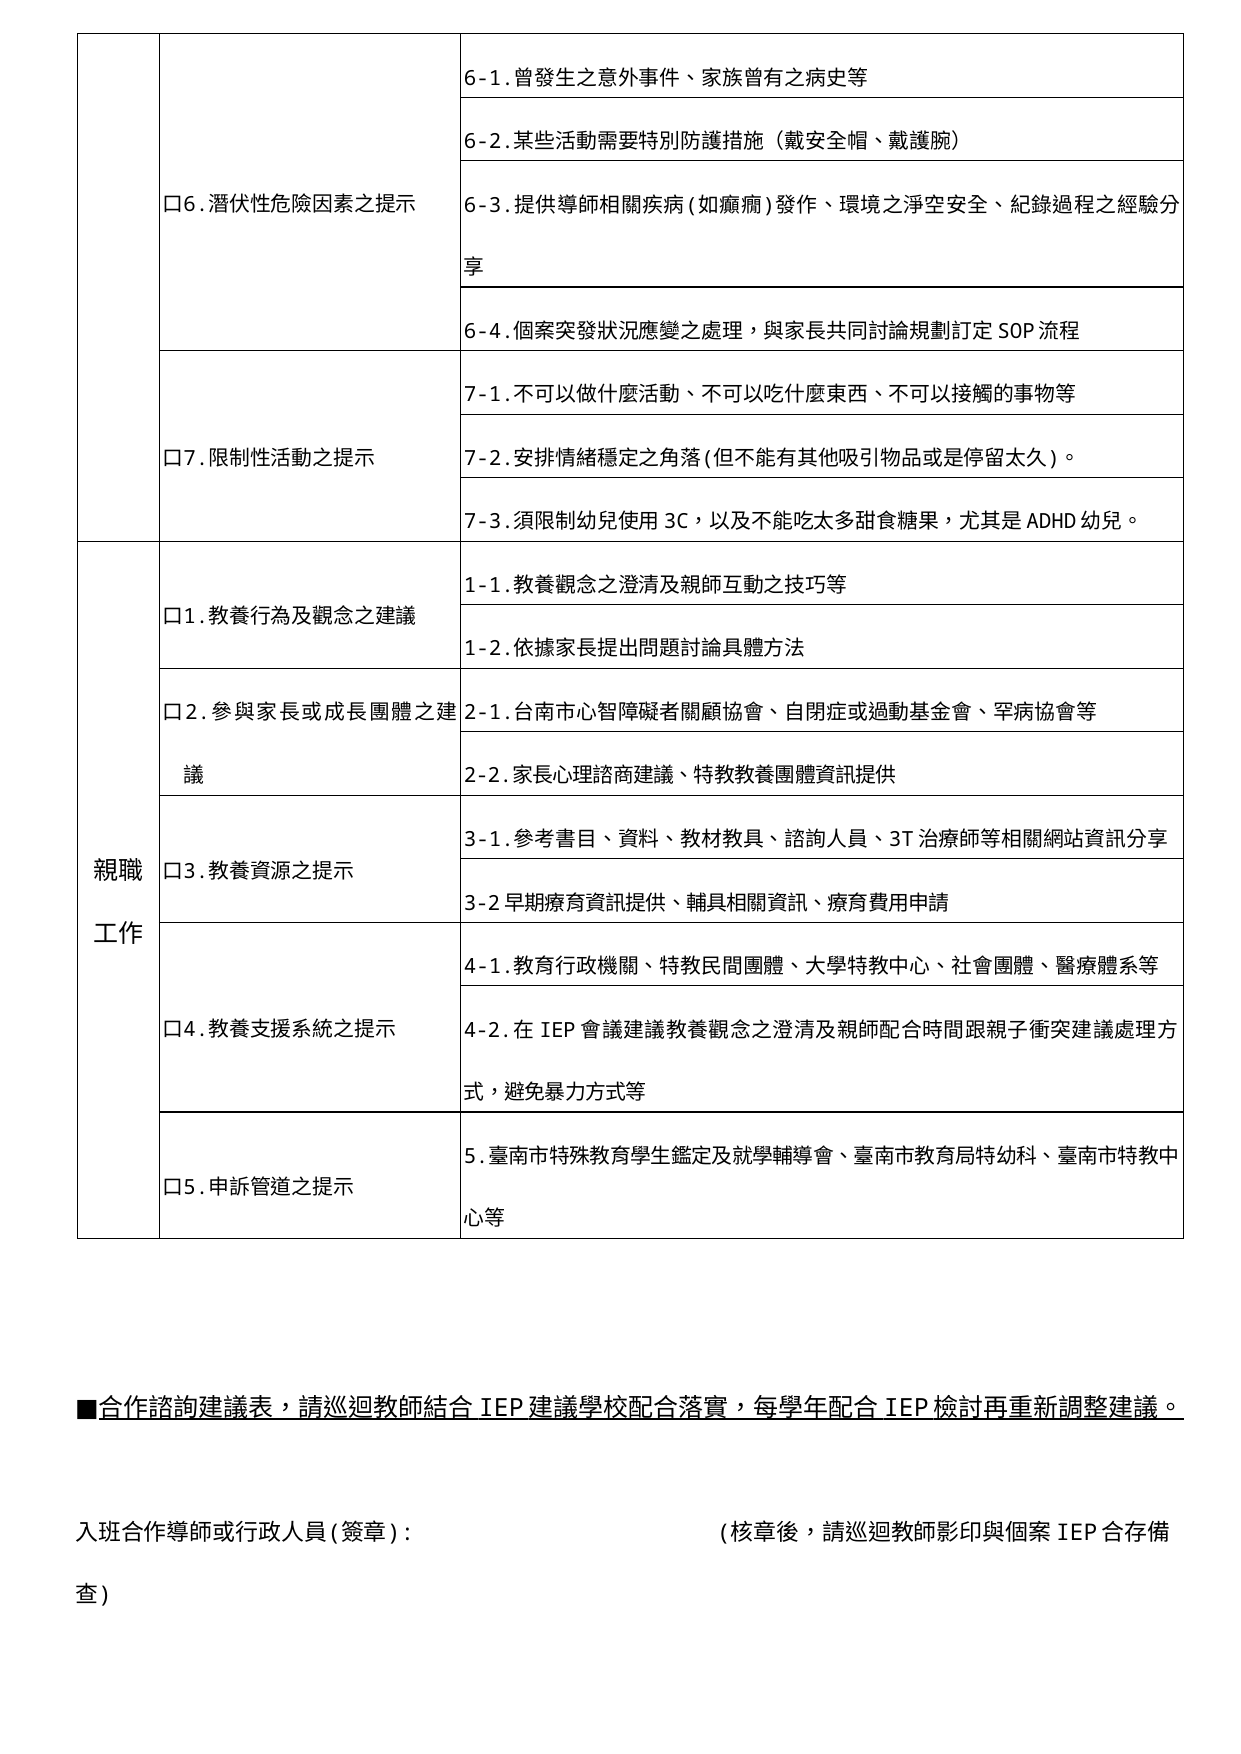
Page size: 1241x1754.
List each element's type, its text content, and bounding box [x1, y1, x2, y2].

text ■合作諮詢建議表，請巡迴教師結合IEP建議學校配合落實，每學年配合IEP檢討再重新調整建議。 [75, 1363, 1181, 1426]
table_cell ⼝3.教養資源之提示 [160, 796, 460, 922]
table_cell [78, 34, 159, 541]
table_cell 6-3.提供導師相關疾病(如癲癇)發作、環境之淨空安全、紀錄過程之經驗分享 [461, 161, 1183, 286]
table_cell ⼝7.限制性活動之提示 [160, 351, 460, 541]
table_cell 3-1.參考書目、資料、教材教具、諮詢人員、3T治療師等相關網站資訊分享 [461, 796, 1183, 858]
table_cell 7-2.安排情緒穩定之角落(但不能有其他吸引物品或是停留太久)。 [461, 415, 1183, 477]
table_cell ⼝4.教養支援系統之提示 [160, 923, 460, 1111]
table_cell 3-2早期療育資訊提供、輔具相關資訊、療育費用申請 [461, 859, 1183, 922]
table_cell 7-3.須限制幼兒使用3C，以及不能吃太多甜食糖果，尤其是ADHD幼兒。 [461, 478, 1183, 541]
table_cell 6-4.個案突發狀況應變之處理，與家長共同討論規劃訂定SOP流程 [461, 288, 1183, 350]
table_cell 7-1.不可以做什麼活動、不可以吃什麼東西、不可以接觸的事物等 [461, 351, 1183, 413]
table_cell 5.臺南市特殊教育學生鑑定及就學輔導會、臺南市教育局特幼科、臺南市特教中心等 [461, 1113, 1183, 1237]
table_cell ⼝2.參與家長或成長團體之建議 [160, 669, 460, 795]
table_cell ⼝6.潛伏性危險因素之提示 [160, 34, 460, 350]
table_cell 4-2.在IEP會議建議教養觀念之澄清及親師配合時間跟親子衝突建議處理方式，避免暴力方式等 [461, 986, 1183, 1111]
table_cell ⼝1.教養行為及觀念之建議 [160, 542, 460, 668]
table_cell 親職工作 [78, 542, 159, 1237]
table_cell 1-2.依據家長提出問題討論具體方法 [461, 605, 1183, 668]
table_cell 6-2.某些活動需要特別防護措施（戴安全帽、戴護腕） [461, 98, 1183, 160]
table_cell 4-1.教育行政機關、特教民間團體、大學特教中心、社會團體、醫療體系等 [461, 923, 1183, 985]
table_cell 1-1.教養觀念之澄清及親師互動之技巧等 [461, 542, 1183, 604]
table_cell 2-2.家長心理諮商建議、特教教養團體資訊提供 [461, 732, 1183, 795]
table_cell 6-1.曾發生之意外事件、家族曾有之病史等 [461, 34, 1183, 97]
table_cell 2-1.台南市心智障礙者關顧協會、自閉症或過動基金會、罕病協會等 [461, 669, 1183, 731]
table_cell ⼝5.申訴管道之提示 [160, 1113, 460, 1237]
text 入班合作導師或行政人員(簽章): (核章後，請巡迴教師影印與個案IEP合存備查) [75, 1488, 1181, 1613]
